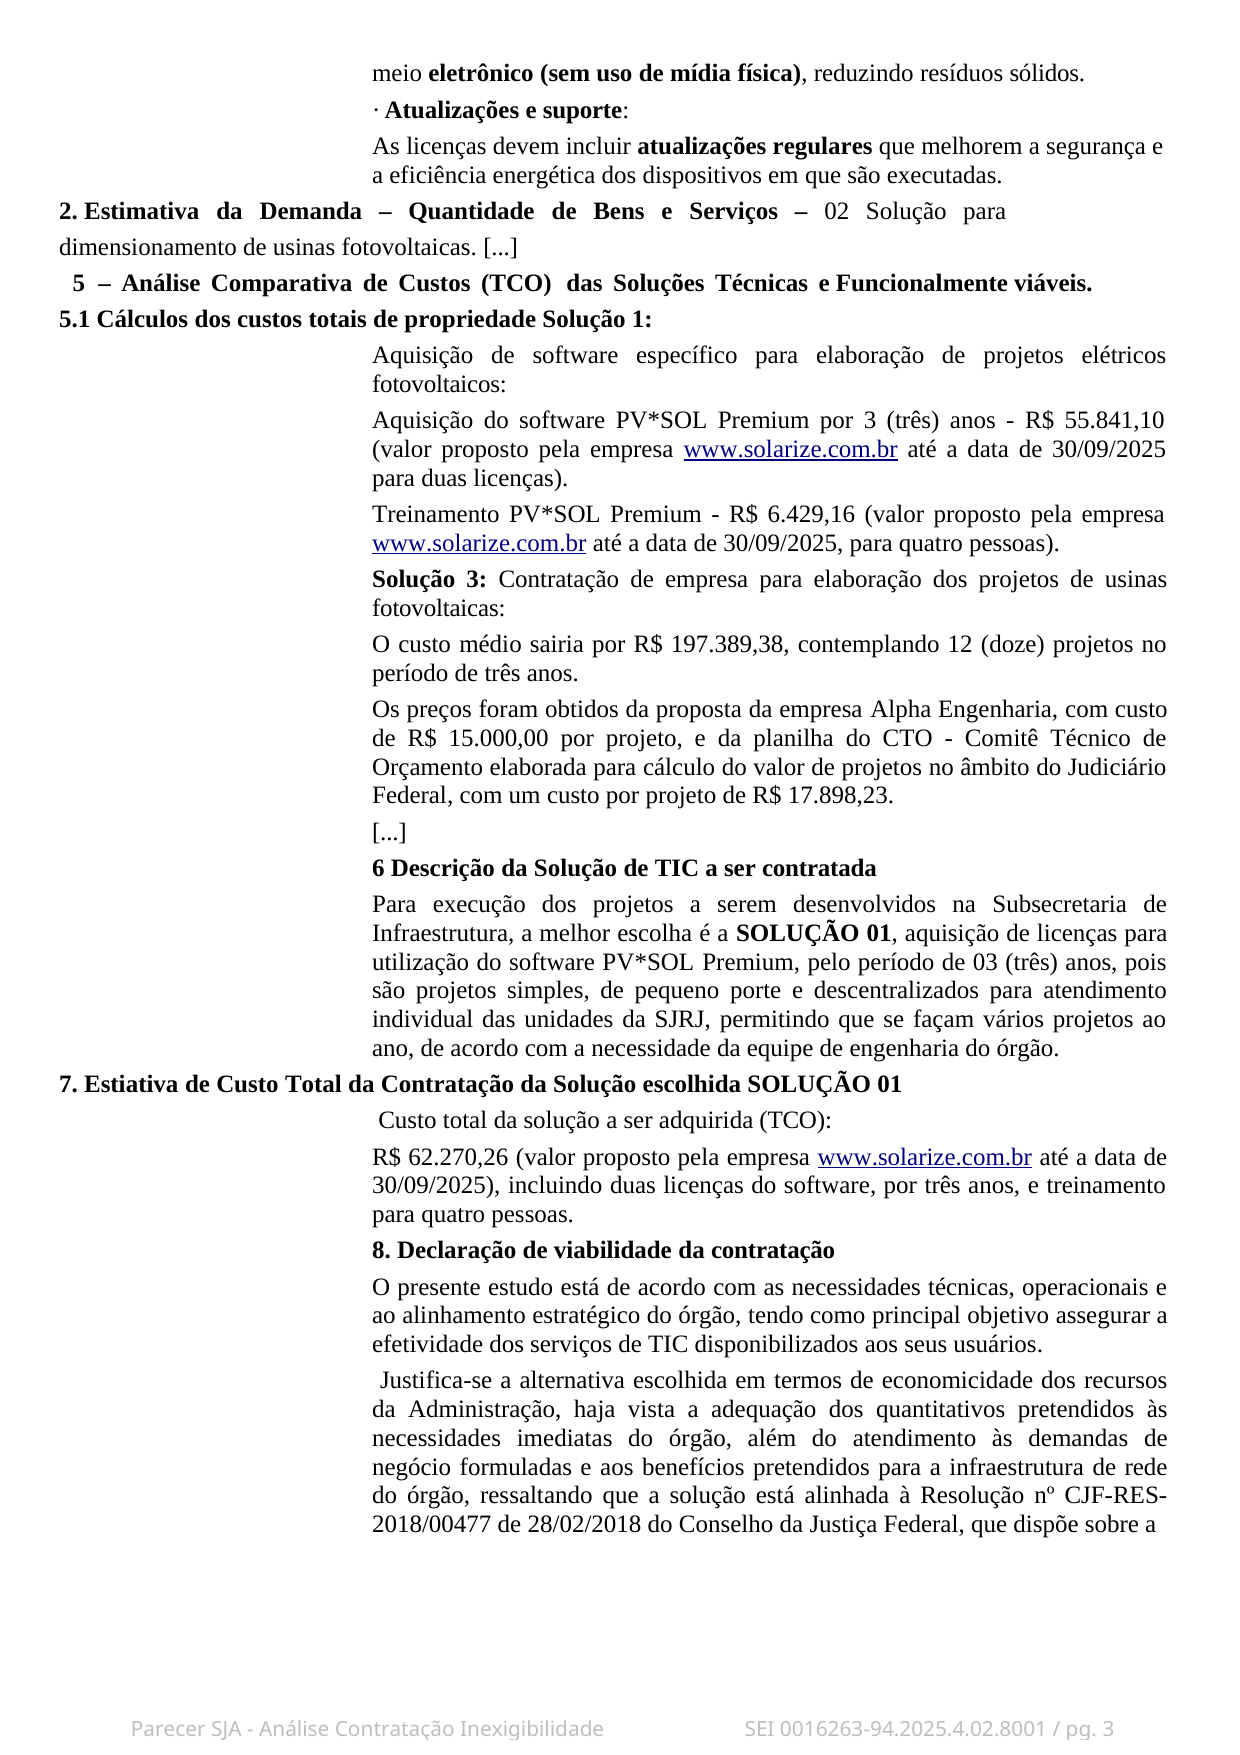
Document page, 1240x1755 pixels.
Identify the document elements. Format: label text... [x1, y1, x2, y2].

list Estiativa de Custo Total da Contratação da Solução escolhida SOLUÇÃO 01 [59, 1069, 1054, 1098]
text meio eletrônico (sem uso de mídia física), reduzindo resíduos sólidos. [372, 58, 1181, 87]
list Atualizações e suporte: [372, 95, 1181, 123]
text [...] [372, 817, 1181, 846]
list Cálculos dos custos totais de propriedade Solução 1: [59, 304, 849, 333]
text Solução 3: Contratação de empresa para elaboração dos projetos de usinas fotovoltaicas: [372, 564, 1168, 622]
text Para execução dos projetos a serem desenvolvidos na Subsecretaria de Infraestrutura, a melhor escolha é a SOLUÇÃO 01, aquisição de licenças para utilização do software PV*SOL Premium, pelo período de 03 (três) anos, pois são projetos simples, de pequeno porte e descentralizados para atendimento individual das unidades da SJRJ, permitindo que se façam vários projetos ao ano, de acordo com a necessidade da equipe de engenharia do órgão. [372, 889, 1168, 1062]
list Declaração de viabilidade da contratação [372, 1235, 1181, 1264]
text R$ 62.270,26 (valor proposto pela empresa www.solarize.com.br até a data de 30/09/2025), incluindo duas licenças do software, por três anos, e treinamento para quatro pessoas. [372, 1142, 1167, 1228]
list – Análise Comparativa de Custos (TCO) das Soluções Técnicas e Funcionalmente viáveis. [59, 268, 1168, 297]
text Justifica-se a alternativa escolhida em termos de economicidade dos recursos da Administração, haja vista a adequação dos quantitativos pretendidos às necessidades imediatas do órgão, além do atendimento às demandas de negócio formuladas e aos benefícios pretendidos para a infraestrutura de rede do órgão, ressaltando que a solução está alinhada à Resolução nº CJF-RES-2018/00477 de 28/02/2018 do Conselho da Justiça Federal, que dispõe sobre a [372, 1365, 1168, 1538]
text Os preços foram obtidos da proposta da empresa Alpha Engenharia, com custo de R$ 15.000,00 por projeto, e da planilha do CTO - Comitê Técnico de Orçamento elaborada para cálculo do valor de projetos no âmbito do Judiciário Federal, com um custo por projeto de R$ 17.898,23. [372, 694, 1168, 809]
list Descrição da Solução de TIC a ser contratada [372, 853, 1181, 882]
list Estimativa da Demanda – Quantidade de Bens e Serviços – 02 Solução para dimensionamento de usinas fotovoltaicas. [...] [59, 196, 1007, 261]
text Custo total da solução a ser adquirida (TCO): [378, 1105, 1181, 1134]
text As licenças devem incluir atualizações regulares que melhorem a segurança e a eficiência energética dos dispositivos em que são executadas. [372, 131, 1167, 188]
text Aquisição de software específico para elaboração de projetos elétricos fotovoltaicos: [372, 340, 1167, 398]
text Treinamento PV*SOL Premium - R$ 6.429,16 (valor proposto pela empresa www.solarize.com.br até a data de 30/09/2025, para quatro pessoas). [372, 499, 1165, 557]
text Aquisição do software PV*SOL Premium por 3 (três) anos - R$ 55.841,10 (valor proposto pela empresa www.solarize.com.br até a data de 30/09/2025 para duas licenças). [372, 405, 1166, 492]
text O presente estudo está de acordo com as necessidades técnicas, operacionais e ao alinhamento estratégico do órgão, tendo como principal objetivo assegurar a efetividade dos serviços de TIC disponibilizados aos seus usuários. [372, 1272, 1168, 1358]
text O custo médio sairia por R$ 197.389,38, contemplando 12 (doze) projetos no período de três anos. [372, 629, 1167, 687]
